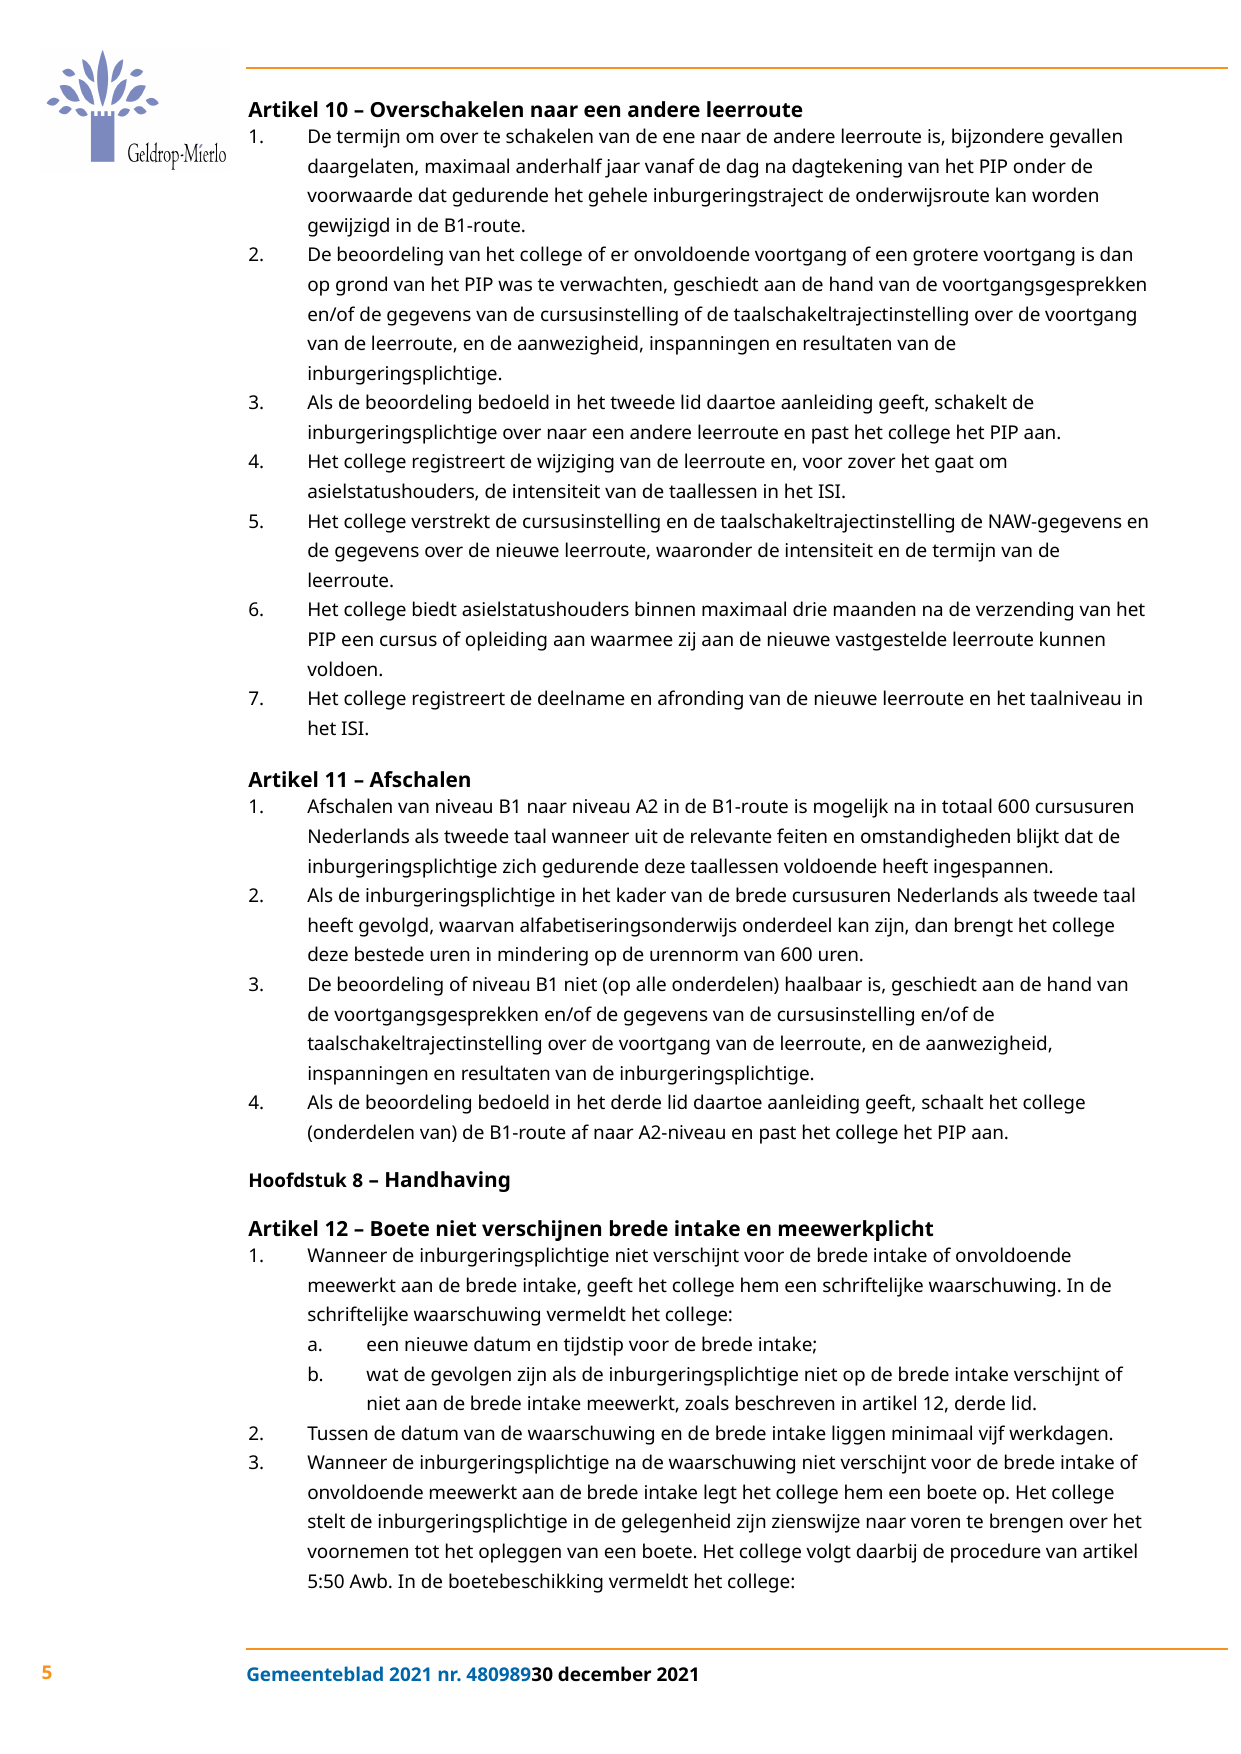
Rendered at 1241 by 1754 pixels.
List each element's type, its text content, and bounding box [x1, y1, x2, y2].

text Artikel 12 – Boete niet verschijnen brede intake en meewerkplicht [248, 1214, 1152, 1242]
list Afschalen van niveau B1 naar niveau A2 in de B1-route is mogelijk na in totaal 600 cursusuren Nederlands als tweede taal wanneer uit de relevante feiten en omstandigheden blijkt dat de inburgeringsplichtige zich gedurende deze taallessen voldoende heeft ingespannen. [248, 794, 1152, 879]
list De beoordeling van het college of er onvoldoende voortgang of een grotere voortgang is dan op grond van het PIP was te verwachten, geschiedt aan de hand van de voortgangsgesprekken en/of de gegevens van de cursusinstelling of de taalschakeltrajectinstelling over de voortgang van de leerroute, en de aanwezigheid, inspanningen en resultaten van de inburgeringsplichtige. [248, 242, 1152, 386]
list Het college biedt asielstatushouders binnen maximaal drie maanden na de verzending van het PIP een cursus of opleiding aan waarmee zij aan de nieuwe vastgestelde leerroute kunnen voldoen. [248, 597, 1152, 681]
list Als de beoordeling bedoeld in het derde lid daartoe aanleiding geeft, schaalt het college (onderdelen van) de B1-route af naar A2-niveau en past het college het PIP aan. [248, 1089, 1152, 1145]
text Artikel 10 – Overschakelen naar een andere leerroute [248, 95, 1152, 123]
list Wanneer de inburgeringsplichtige na de waarschuwing niet verschijnt voor de brede intake of onvoldoende meewerkt aan de brede intake legt het college hem een boete op. Het college stelt de inburgeringsplichtige in de gelegenheid zijn zienswijze naar voren te brengen over het voornemen tot het opleggen van een boete. Het college volgt daarbij de procedure van artikel 5:50 Awb. In de boetebeschikking vermeldt het college: [248, 1449, 1152, 1594]
text Hoofdstuk 8 – Handhaving [248, 1165, 1152, 1193]
list Het college registreert de deelname en afronding van de nieuwe leerroute en het taalniveau in het ISI. [248, 685, 1152, 741]
text Artikel 11 – Afschalen [248, 765, 1152, 794]
list wat de gevolgen zijn als de inburgeringsplichtige niet op de brede intake verschijnt of niet aan de brede intake meewerkt, zoals beschreven in artikel 12, derde lid. [307, 1361, 1152, 1416]
list een nieuwe datum en tijdstip voor de brede intake; [307, 1331, 1152, 1357]
list Wanneer de inburgeringsplichtige niet verschijnt voor de brede intake of onvoldoende meewerkt aan de brede intake, geeft het college hem een schriftelijke waarschuwing. In de schriftelijke waarschuwing vermeldt het college: [248, 1242, 1152, 1327]
list Als de inburgeringsplichtige in het kader van de brede cursusuren Nederlands als tweede taal heeft gevolgd, waarvan alfabetiseringsonderwijs onderdeel kan zijn, dan brengt het college deze bestede uren in mindering op de urennorm van 600 uren. [248, 882, 1152, 967]
list Het college verstrekt de cursusinstelling en de taalschakeltrajectinstelling de NAW-gegevens en de gegevens over de nieuwe leerroute, waaronder de intensiteit en de termijn van de leerroute. [248, 508, 1152, 593]
list Als de beoordeling bedoeld in het tweede lid daartoe aanleiding geeft, schakelt de inburgeringsplichtige over naar een andere leerroute en past het college het PIP aan. [248, 389, 1152, 445]
list Tussen de datum van de waarschuwing en de brede intake liggen minimaal vijf werkdagen. [248, 1420, 1152, 1446]
picture [41, 47, 231, 172]
list De beoordeling of niveau B1 niet (op alle onderdelen) haalbaar is, geschiedt aan de hand van de voortgangsgesprekken en/of de gegevens van de cursusinstelling en/of de taalschakeltrajectinstelling over de voortgang van de leerroute, en de aanwezigheid, inspanningen en resultaten van de inburgeringsplichtige. [248, 971, 1152, 1086]
list De termijn om over te schakelen van de ene naar de andere leerroute is, bijzondere gevallen daargelaten, maximaal anderhalf jaar vanaf de dag na dagtekening van het PIP onder de voorwaarde dat gedurende het gehele inburgeringstraject de onderwijsroute kan worden gewijzigd in de B1-route. [248, 123, 1152, 238]
list Het college registreert de wijziging van de leerroute en, voor zover het gaat om asielstatushouders, de intensiteit van de taallessen in het ISI. [248, 449, 1152, 504]
